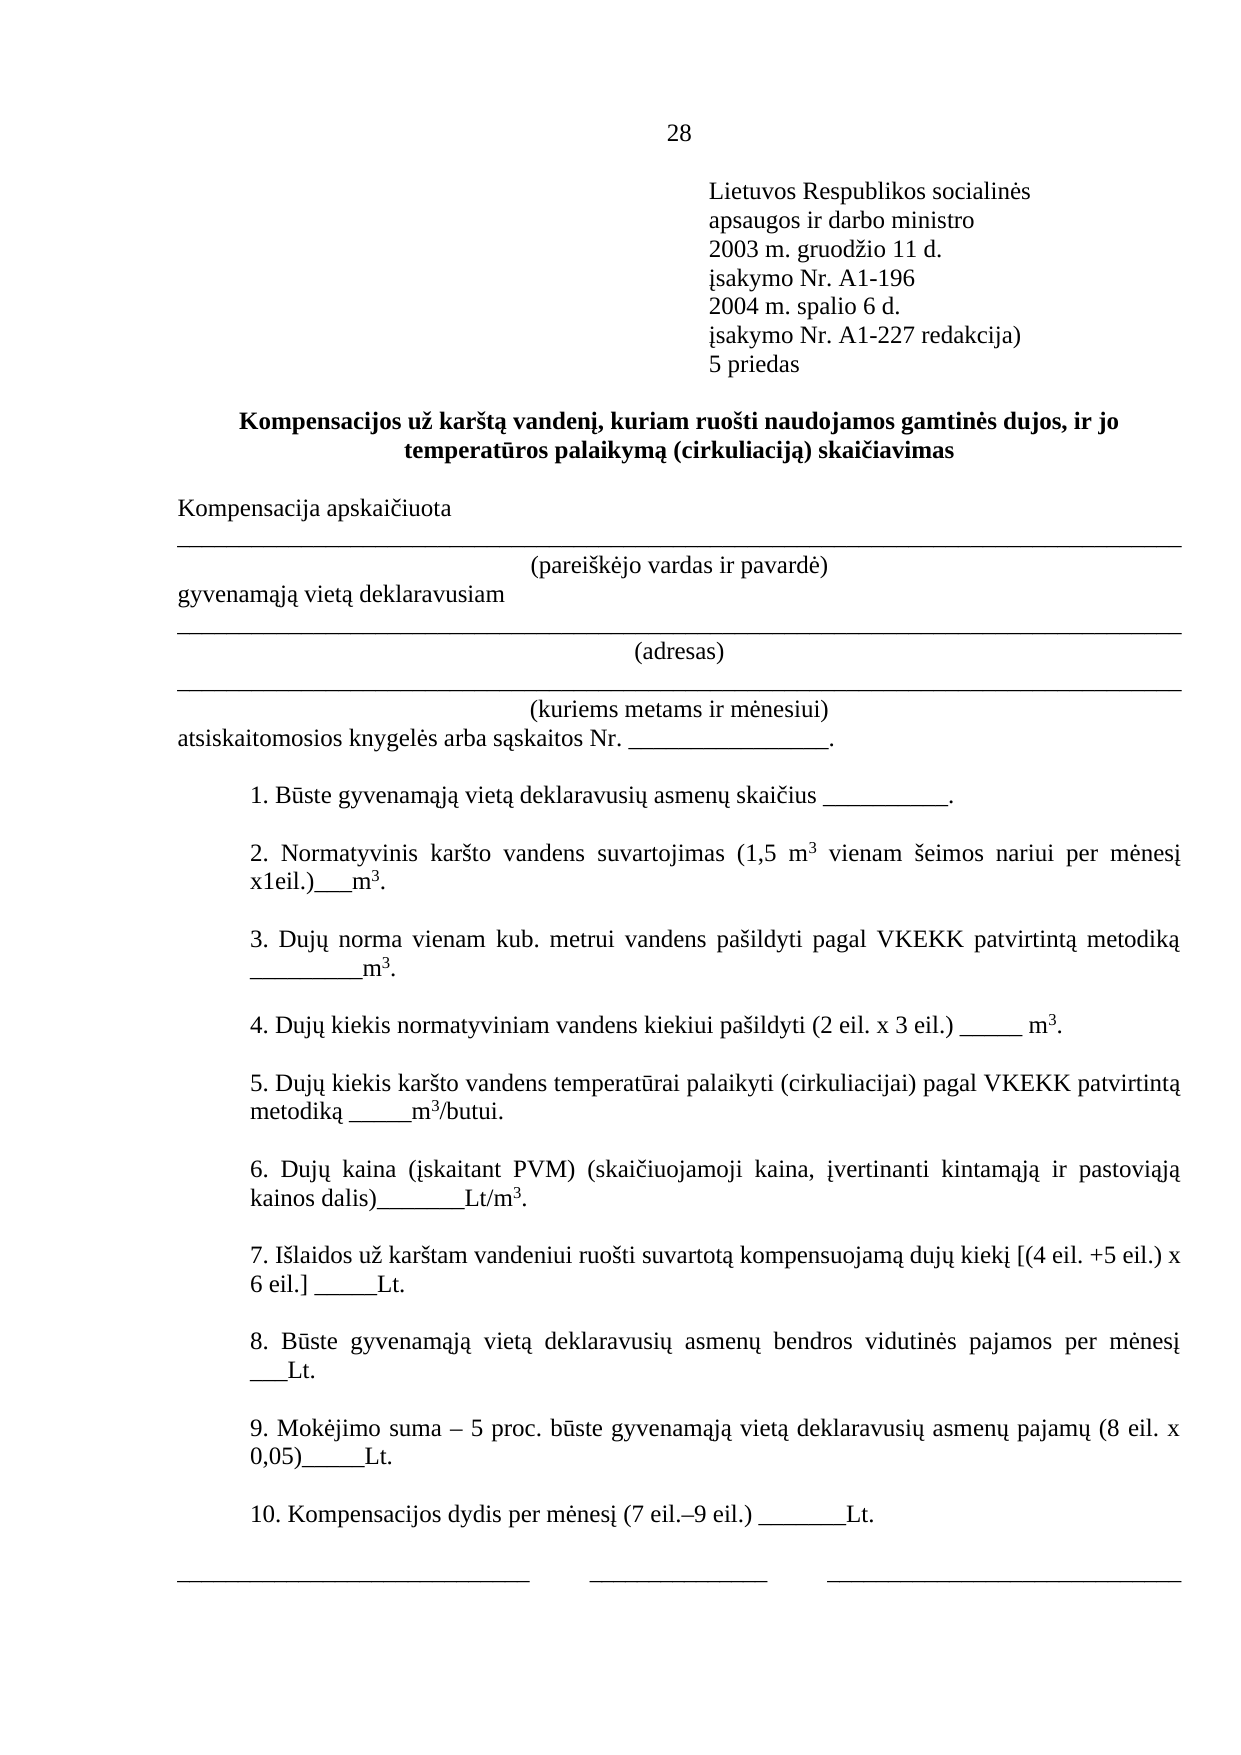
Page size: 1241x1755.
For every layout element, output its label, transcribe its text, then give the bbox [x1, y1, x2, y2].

text 2004 m. spalio 6 d. [177, 291, 1196, 320]
text gyvenamąją vietą deklaravusiam [177, 579, 1181, 608]
text (kuriems metams ir mėnesiui) [177, 694, 1181, 723]
text apsaugos ir darbo ministro [177, 205, 1226, 234]
text 8. Būste gyvenamąją vietą deklaravusių asmenų bendros vidutinės pajamos per mėnesį ___Lt. [250, 1326, 1181, 1384]
text atsiskaitomosios knygelės arba sąskaitos Nr. ________________. [177, 723, 1181, 751]
text 5 priedas [177, 349, 1181, 378]
text 7. Išlaidos už karštam vandeniui ruošti suvartotą kompensuojamą dujų kiekį [(4 eil. +5 eil.) x 6 eil.] _____Lt. [250, 1240, 1181, 1298]
text 9. Mokėjimo suma – 5 proc. būste gyvenamąją vietą deklaravusių asmenų pajamų (8 eil. x 0,05)_____Lt. [250, 1413, 1181, 1470]
text 3. Dujų norma vienam kub. metrui vandens pašildyti pagal VKEKK patvirtintą metodiką _________m3. [250, 924, 1181, 981]
text įsakymo Nr. A1-227 redakcija) [177, 320, 1196, 349]
text 2. Normatyvinis karšto vandens suvartojimas (1,5 m3 vienam šeimos nariui per mėnesį x1eil.)___m3. [250, 838, 1181, 895]
text Lietuvos Respublikos socialinės [177, 176, 1181, 205]
text 4. Dujų kiekis normatyviniam vandens kiekiui pašildyti (2 eil. x 3 eil.) _____ m3. [177, 1010, 1181, 1039]
text 1. Būste gyvenamąją vietą deklaravusių asmenų skaičius __________. [177, 780, 1181, 809]
text (adresas) [177, 636, 1181, 665]
text 2003 m. gruodžio 11 d. [177, 234, 1181, 263]
text Kompensacija apskaičiuota [177, 493, 1181, 521]
text įsakymo Nr. A1-196 [177, 263, 1181, 291]
text 10. Kompensacijos dydis per mėnesį (7 eil.–9 eil.) _______Lt. [177, 1499, 1181, 1528]
text Kompensacijos už karštą vandenį, kuriam ruošti naudojamos gamtinės dujos, ir jo temperatūros palaikymą (cirkuliaciją) skaičiavimas [177, 406, 1181, 464]
text 6. Dujų kaina (įskaitant PVM) (skaičiuojamoji kaina, įvertinanti kintamąją ir pastoviąją kainos dalis)_______Lt/m3. [250, 1154, 1181, 1211]
text (pareiškėjo vardas ir pavardė) [177, 550, 1181, 579]
text 5. Dujų kiekis karšto vandens temperatūrai palaikyti (cirkuliacijai) pagal VKEKK patvirtintą metodiką _____m3/butui. [250, 1068, 1181, 1125]
